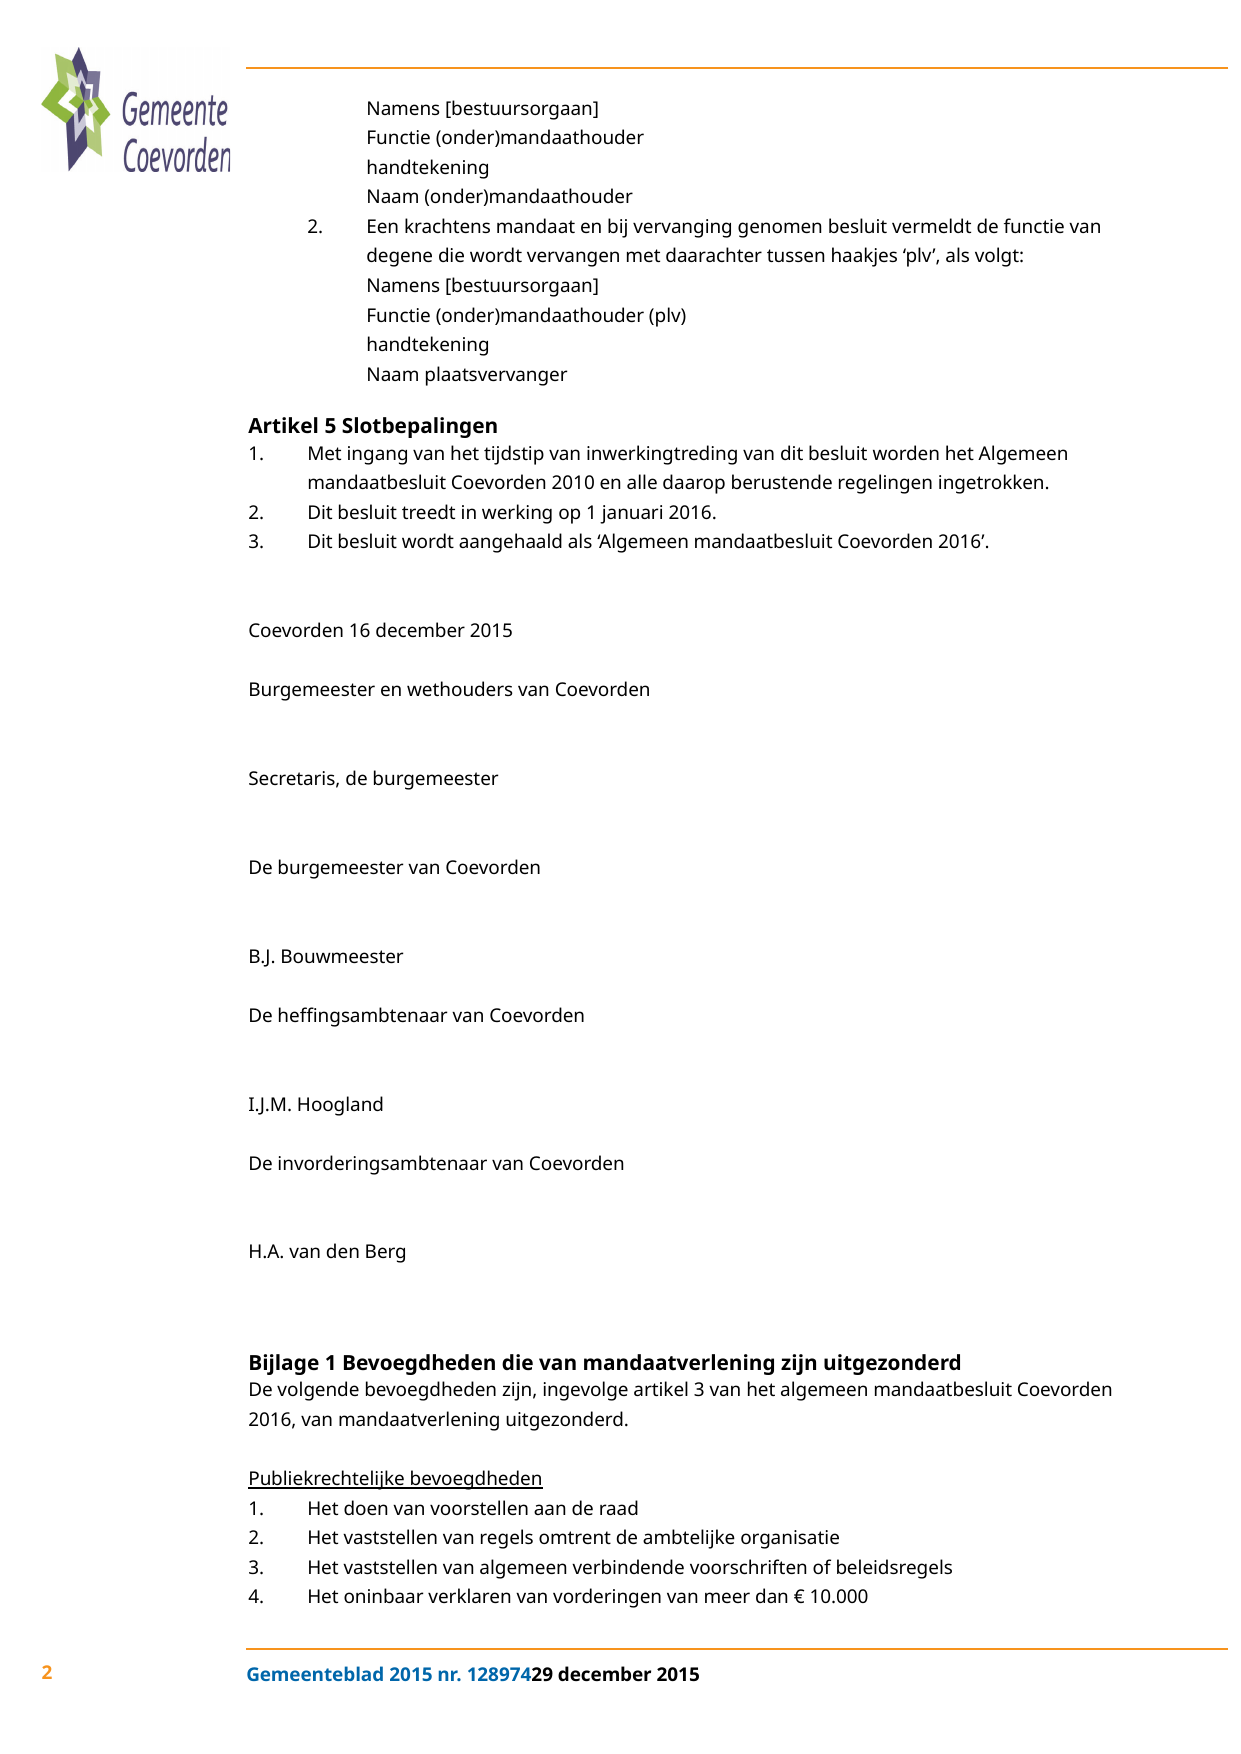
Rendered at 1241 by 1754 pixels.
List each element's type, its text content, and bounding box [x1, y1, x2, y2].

list Naam plaatsvervanger [307, 361, 1152, 387]
list handtekening [307, 331, 1152, 357]
text Publiekrechtelijke bevoegdheden [248, 1465, 1152, 1491]
text B.J. Bouwmeester [248, 943, 1152, 968]
list Een krachtens mandaat en bij vervanging genomen besluit vermeldt de functie van degene die wordt vervangen met daarachter tussen haakjes ‘plv’, als volgt: [307, 213, 1152, 268]
list Het vaststellen van regels omtrent de ambtelijke organisatie [248, 1524, 1152, 1550]
list Namens [bestuursorgaan] [307, 95, 1152, 121]
text De burgemeester van Coevorden [248, 854, 1152, 880]
list Het oninbaar verklaren van vorderingen van meer dan € 10.000 [248, 1584, 1152, 1609]
text Artikel 5 Slotbepalingen [248, 411, 1152, 440]
list Het doen van voorstellen aan de raad [248, 1495, 1152, 1521]
text Burgemeester en wethouders van Coevorden [248, 677, 1152, 702]
list Functie (onder)mandaathouder [307, 124, 1152, 150]
list Het vaststellen van algemeen verbindende voorschriften of beleidsregels [248, 1554, 1152, 1580]
text Secretaris, de burgemeester [248, 765, 1152, 791]
list handtekening [307, 154, 1152, 180]
text H.A. van den Berg [248, 1239, 1152, 1264]
text De invorderingsambtenaar van Coevorden [248, 1150, 1152, 1176]
text Coevorden 16 december 2015 [248, 617, 1152, 643]
text De volgende bevoegdheden zijn, ingevolge artikel 3 van het algemeen mandaatbesluit Coevorden 2016, van mandaatverlening uitgezonderd. [248, 1377, 1152, 1432]
list Dit besluit wordt aangehaald als ‘Algemeen mandaatbesluit Coevorden 2016’. [248, 529, 1152, 554]
text I.J.M. Hoogland [248, 1091, 1152, 1116]
picture [41, 47, 231, 172]
list Namens [bestuursorgaan] [307, 272, 1152, 298]
list Met ingang van het tijdstip van inwerkingtreding van dit besluit worden het Algemeen mandaatbesluit Coevorden 2010 en alle daarop berustende regelingen ingetrokken. [248, 440, 1152, 495]
text Bijlage 1 Bevoegdheden die van mandaatverlening zijn uitgezonderd [248, 1348, 1152, 1377]
list Dit besluit treedt in werking op 1 januari 2016. [248, 499, 1152, 525]
text De heffingsambtenaar van Coevorden [248, 1002, 1152, 1028]
list Functie (onder)mandaathouder (plv) [307, 302, 1152, 328]
list Naam (onder)mandaathouder [307, 183, 1152, 209]
